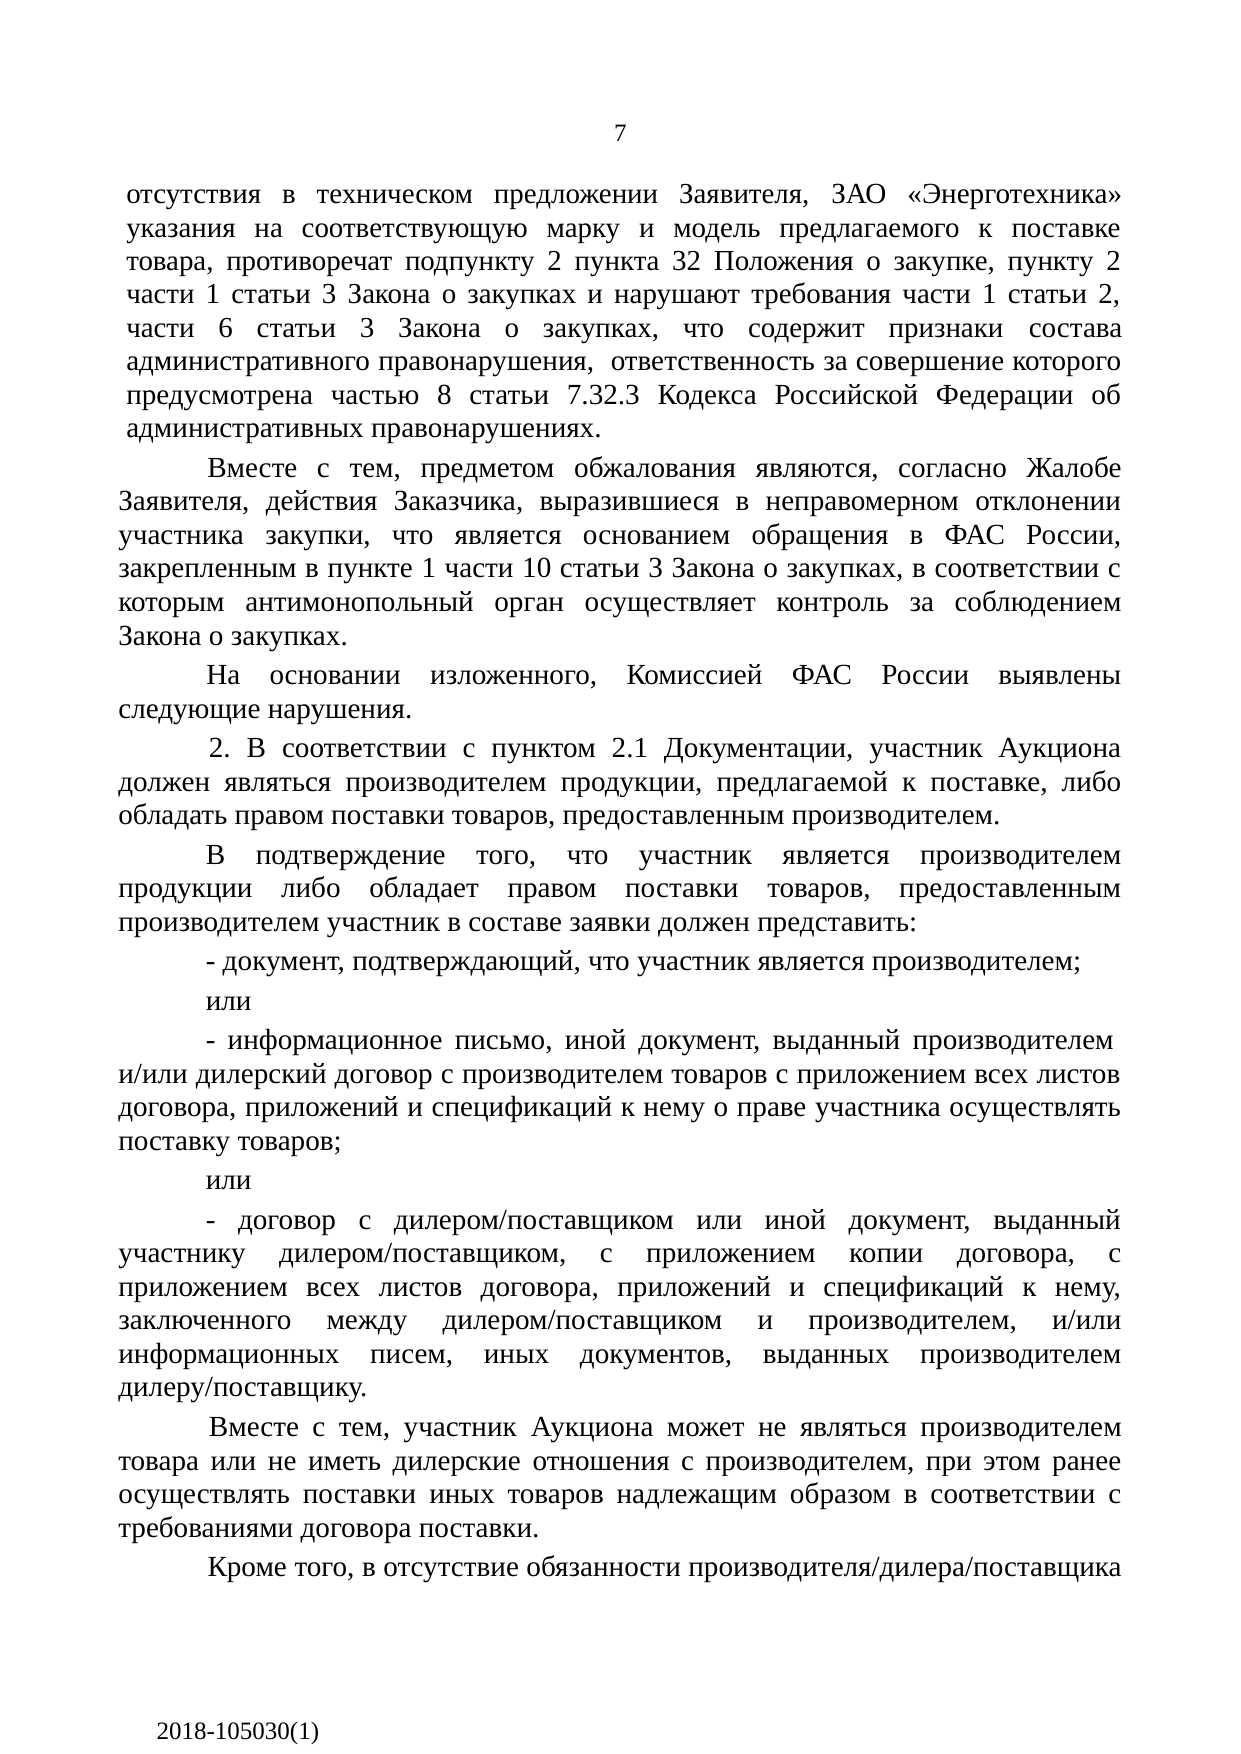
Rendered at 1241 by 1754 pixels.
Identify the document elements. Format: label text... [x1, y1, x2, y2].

text или [118, 1162, 1122, 1196]
text отсутствия в техническом предложении Заявителя, ЗАО «Энерготехника» указания на соответствующую марку и модель предлагаемого к поставке товара, противоречат подпункту 2 пункта 32 Положения о закупке, пункту 2 части 1 статьи 3 Закона о закупках и нарушают требования части 1 статьи 2, части 6 статьи 3 Закона о закупках, что содержит признаки состава административного правонарушения, ответственность за совершение которого предусмотрена частью 8 статьи 7.32.3 Кодекса Российской Федерации об административных правонарушениях. [126, 176, 1122, 444]
text или [118, 983, 1122, 1016]
text Кроме того, в отсутствие обязанности производителя/дилера/поставщика [118, 1549, 1122, 1583]
text - документ, подтверждающий, что участник является производителем; [118, 943, 1122, 977]
text Вместе с тем, участник Аукциона может не являться производителем товара или не иметь дилерские отношения с производителем, при этом ранее осуществлять поставки иных товаров надлежащим образом в соответствии с требованиями договора поставки. [118, 1409, 1122, 1543]
text - договор с дилером/поставщиком или иной документ, выданный участнику дилером/поставщиком, с приложением копии договора, с приложением всех листов договора, приложений и спецификаций к нему, заключенного между дилером/поставщиком и производителем, и/или информационных писем, иных документов, выданных производителем дилеру/поставщику. [118, 1202, 1122, 1403]
text 2. В соответствии с пунктом 2.1 Документации, участник Аукциона должен являться производителем продукции, предлагаемой к поставке, либо обладать правом поставки товаров, предоставленным производителем. [118, 730, 1122, 831]
text Вместе с тем, предметом обжалования являются, согласно Жалобе Заявителя, действия Заказчика, выразившиеся в неправомерном отклонении участника закупки, что является основанием обращения в ФАС России, закрепленным в пункте 1 части 10 статьи 3 Закона о закупках, в соответствии с которым антимонопольный орган осуществляет контроль за соблюдением Закона о закупках. [118, 450, 1122, 651]
text В подтверждение того, что участник является производителем продукции либо обладает правом поставки товаров, предоставленным производителем участник в составе заявки должен представить: [118, 837, 1122, 937]
text - информационное письмо, иной документ, выданный производителем и/или дилерский договор с производителем товаров с приложением всех листов договора, приложений и спецификаций к нему о праве участника осуществлять поставку товаров; [118, 1022, 1122, 1156]
text На основании изложенного, Комиссией ФАС России выявлены следующие нарушения. [118, 657, 1122, 724]
